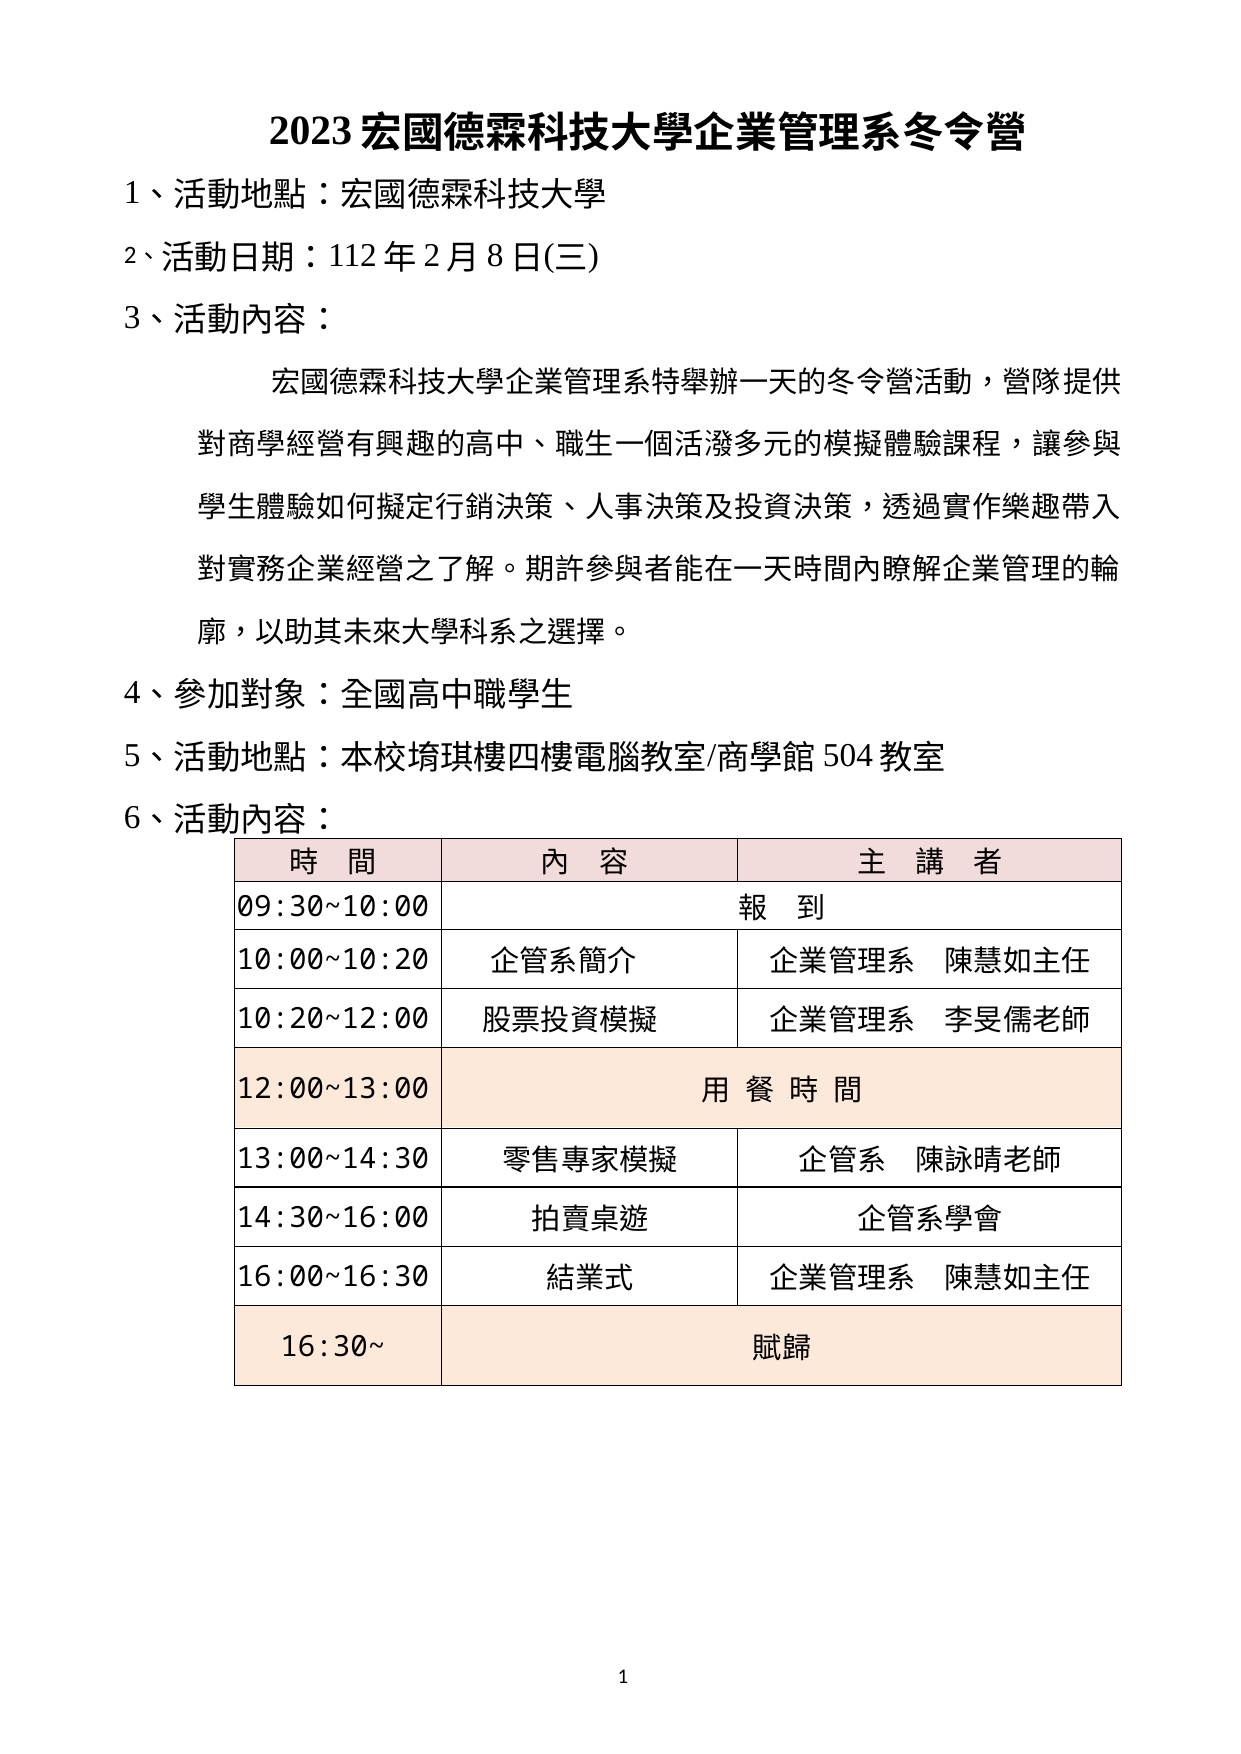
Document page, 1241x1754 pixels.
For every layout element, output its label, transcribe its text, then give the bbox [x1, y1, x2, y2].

table_cell 用 餐 時 間 [442, 1048, 1121, 1127]
table_cell 報 到 [442, 882, 1121, 928]
table_cell 13:00~14:30 [235, 1129, 441, 1186]
table_cell 10:00~10:20 [235, 930, 441, 987]
table_cell 10:20~12:00 [235, 989, 441, 1047]
list 參加對象：全國高中職學生 [123, 650, 1122, 713]
table_cell 拍賣桌遊 [442, 1188, 737, 1246]
list 活動日期：112年2月8日(三) [123, 213, 1122, 275]
table_cell 賦歸 [442, 1306, 1121, 1385]
table_cell 企管系 陳詠晴老師 [738, 1129, 1121, 1186]
list 活動地點：宏國德霖科技大學 [123, 150, 1122, 213]
text 宏國德霖科技大學企業管理系特舉辦一天的冬令營活動，營隊提供對商學經營有興趣的高中、職生一個活潑多元的模擬體驗課程，讓參與學生體驗如何擬定行銷決策、人事決策及投資決策，透過實作樂趣帶入對實務企業經營之了解。期許參與者能在一天時間內瞭解企業管理的輪廓，以助其未來大學科系之選擇。 [197, 338, 1122, 650]
table_cell 企業管理系 陳慧如主任 [738, 930, 1121, 987]
table_cell 企業管理系 李旻儒老師 [738, 989, 1121, 1047]
table_header 內 容 [442, 839, 737, 881]
table_cell 企業管理系 陳慧如主任 [738, 1247, 1121, 1304]
table_header 主 講 者 [738, 839, 1121, 881]
table_cell 結業式 [442, 1247, 737, 1304]
table_cell 企管系學會 [738, 1188, 1121, 1246]
table_cell 09:30~10:00 [235, 882, 441, 928]
table_header 時 間 [235, 839, 441, 881]
text 2023宏國德霖科技大學企業管理系冬令營 [173, 88, 1122, 150]
table_cell 零售專家模擬 [442, 1129, 737, 1186]
table_cell 企管系簡介 [442, 930, 737, 987]
table_cell 股票投資模擬 [442, 989, 737, 1047]
table_cell 14:30~16:00 [235, 1188, 441, 1246]
list 活動內容： [123, 275, 1122, 338]
table_cell 16:00~16:30 [235, 1247, 441, 1304]
table_cell 16:30~ [235, 1306, 441, 1385]
table_cell 12:00~13:00 [235, 1048, 441, 1127]
list 活動內容： [123, 775, 1122, 838]
list 活動地點：本校堉琪樓四樓電腦教室/商學館504教室 [123, 713, 1122, 775]
